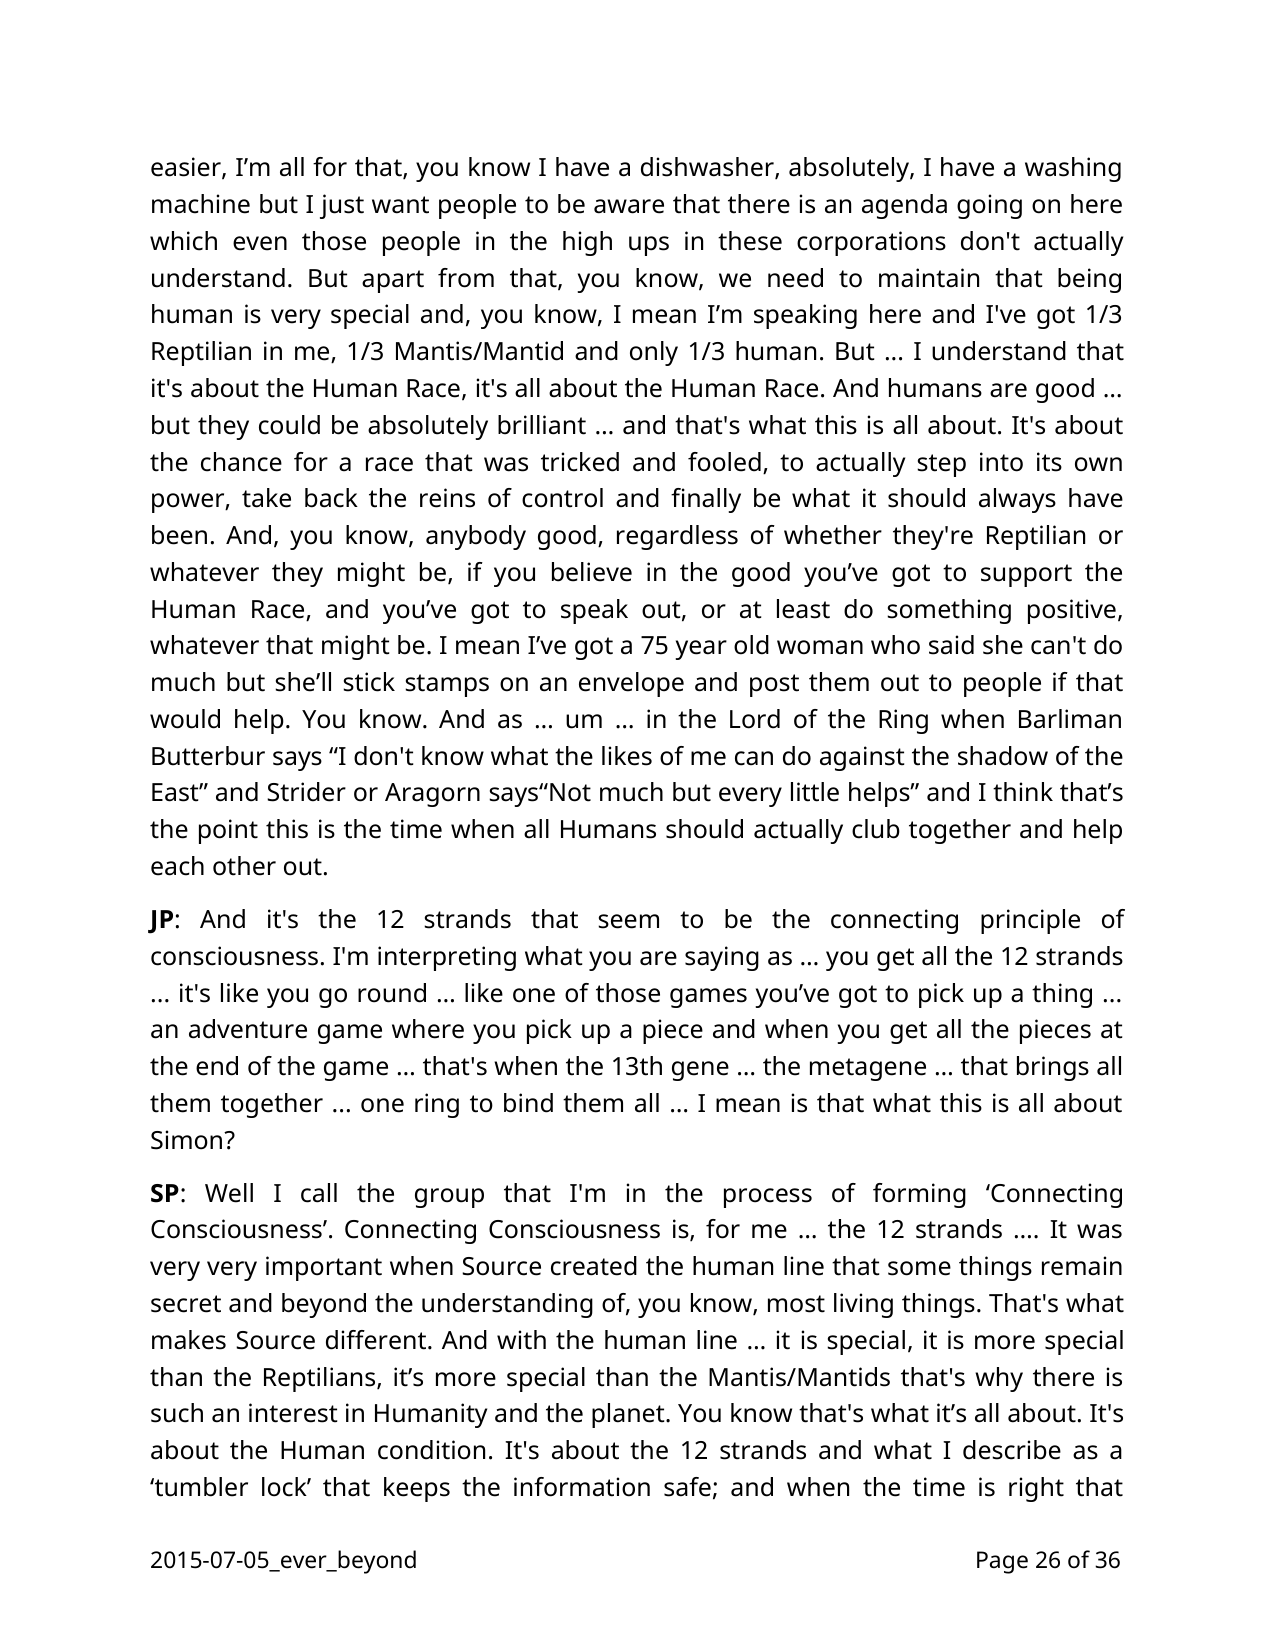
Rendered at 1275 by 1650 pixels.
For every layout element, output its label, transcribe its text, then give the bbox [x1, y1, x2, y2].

text easier, I’m all for that, you know I have a dishwasher, absolutely, I have a washing machine but I just want people to be aware that there is an agenda going on here which even those people in the high ups in these corporations don't actually understand. But apart from that, you know, we need to maintain that being human is very special and, you know, I mean I’m speaking here and I've got 1/3 Reptilian in me, 1/3 Mantis/Mantid and only 1/3 human. But ... I understand that it's about the Human Race, it's all about the Human Race. And humans are good … but they could be absolutely brilliant … and that's what this is all about. It's about the chance for a race that was tricked and fooled, to actually step into its own power, take back the reins of control and finally be what it should always have been. And, you know, anybody good, regardless of whether they're Reptilian or whatever they might be, if you believe in the good you’ve got to support the Human Race, and you’ve got to speak out, or at least do something positive, whatever that might be. I mean I’ve got a 75 year old woman who said she can't do much but she’ll stick stamps on an envelope and post them out to people if that would help. You know. And as … um … in the Lord of the Ring when Barliman Butterbur says “I don't know what the likes of me can do against the shadow of the East” and Strider or Aragorn says“Not much but every little helps” and I think that’s the point this is the time when all Humans should actually club together and help each other out. [150, 150, 1125, 883]
text JP: And it's the 12 strands that seem to be the connecting principle of consciousness. I'm interpreting what you are saying as … you get all the 12 strands ... it's like you go round … like one of those games you’ve got to pick up a thing ... an adventure game where you pick up a piece and when you get all the pieces at the end of the game … that's when the 13th gene … the metagene … that brings all them together ... one ring to bind them all … I mean is that what this is all about Simon? [150, 902, 1125, 1156]
text SP: Well I call the group that I'm in the process of forming ‘Connecting Consciousness’. Connecting Consciousness is, for me … the 12 strands …. It was very very important when Source created the human line that some things remain secret and beyond the understanding of, you know, most living things. That's what makes Source different. And with the human line … it is special, it is more special than the Reptilians, it’s more special than the Mantis/Mantids that's why there is such an interest in Humanity and the planet. You know that's what it’s all about. It's about the Human condition. It's about the 12 strands and what I describe as a ‘tumbler lock’ that keeps the information safe; and when the time is right that [150, 1175, 1125, 1503]
